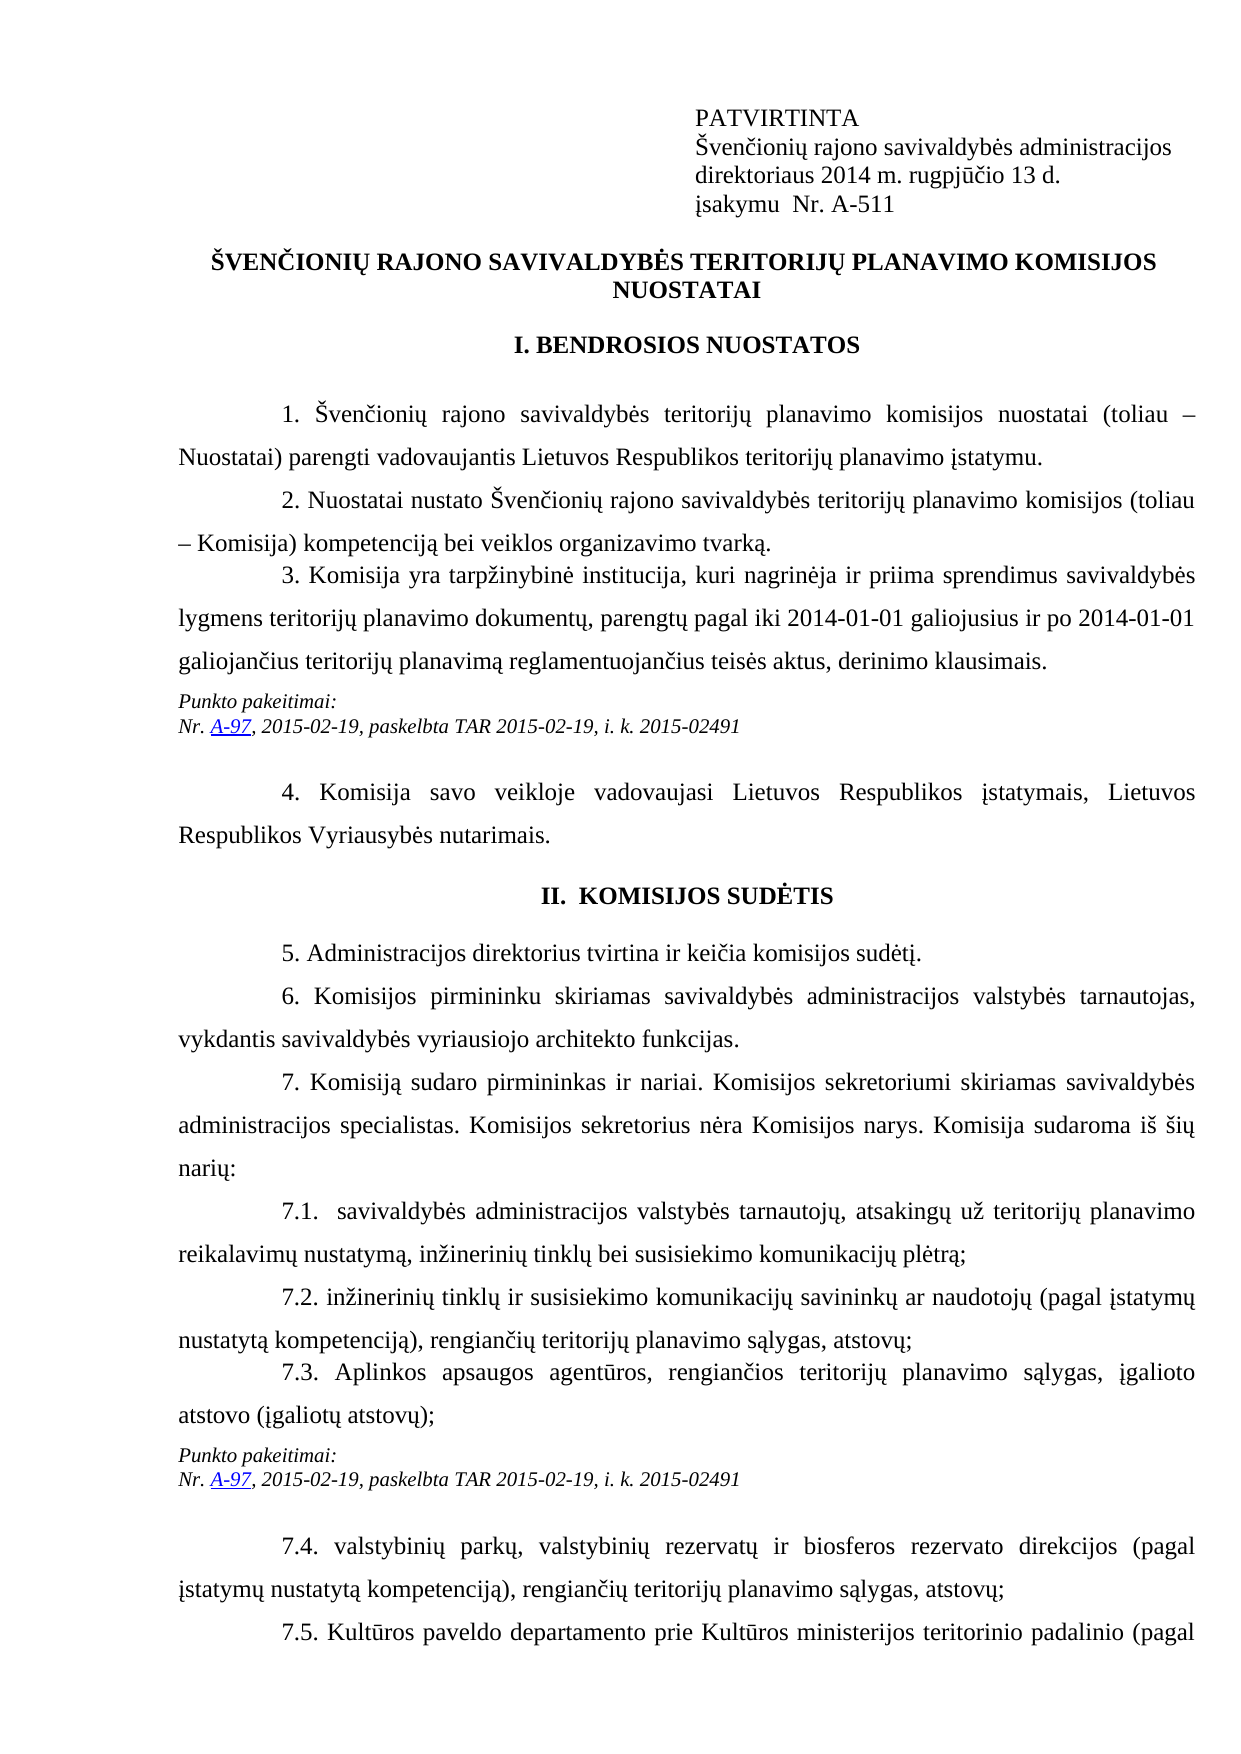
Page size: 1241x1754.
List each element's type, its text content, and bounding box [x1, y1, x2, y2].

text NUOSTATAI [178, 275, 1196, 304]
text 6. Komisijos pirmininku skiriamas savivaldybės administracijos valstybės tarnautojas, vykdantis savivaldybės vyriausiojo architekto funkcijas. [178, 970, 1196, 1056]
text Švenčionių rajono savivaldybės administracijos [695, 132, 1196, 161]
text 7.4. valstybinių parkų, valstybinių rezervatų ir biosferos rezervato direkcijos (pagal įstatymų nustatytą kompetenciją), rengiančių teritorijų planavimo sąlygas, atstovų; [178, 1520, 1196, 1606]
text 3. Komisija yra tarpžinybinė institucija, kuri nagrinėja ir priima sprendimus savivaldybės lygmens teritorijų planavimo dokumentų, parengtų pagal iki 2014-01-01 galiojusius ir po 2014-01-01 galiojančius teritorijų planavimą reglamentuojančius teisės aktus, derinimo klausimais. [178, 560, 1196, 675]
text ŠVENČIONIŲ RAJONO SAVIVALDYBĖS TERITORIJŲ PLANAVIMO KOMISIJOS [211, 247, 1196, 275]
text PATVIRTINTA [695, 104, 1196, 132]
text Nr. A-97, 2015-02-19, paskelbta TAR 2015-02-19, i. k. 2015-02491 [178, 713, 1196, 738]
text Nr. A-97, 2015-02-19, paskelbta TAR 2015-02-19, i. k. 2015-02491 [178, 1467, 1196, 1491]
text 5. Administracijos direktorius tvirtina ir keičia komisijos sudėtį. [178, 927, 1196, 970]
text direktoriaus 2014 m. rugpjūčio 13 d. [695, 161, 1196, 189]
text 4. Komisija savo veikloje vadovaujasi Lietuvos Respublikos įstatymais, Lietuvos Respublikos Vyriausybės nutarimais. [178, 766, 1196, 852]
text 7.2. inžinerinių tinklų ir susisiekimo komunikacijų savininkų ar naudotojų (pagal įstatymų nustatytą kompetenciją), rengiančių teritorijų planavimo sąlygas, atstovų; [178, 1271, 1196, 1357]
text Punkto pakeitimai: [178, 1443, 1196, 1467]
text Punkto pakeitimai: [178, 689, 1196, 713]
text I. BENDROSIOS NUOSTATOS [178, 331, 1196, 359]
text 7.1. savivaldybės administracijos valstybės tarnautojų, atsakingų už teritorijų planavimo reikalavimų nustatymą, inžinerinių tinklų bei susisiekimo komunikacijų plėtrą; [178, 1185, 1196, 1271]
text 7. Komisiją sudaro pirmininkas ir nariai. Komisijos sekretoriumi skiriamas savivaldybės administracijos specialistas. Komisijos sekretorius nėra Komisijos narys. Komisija sudaroma iš šių narių: [178, 1056, 1196, 1185]
text 7.3. Aplinkos apsaugos agentūros, rengiančios teritorijų planavimo sąlygas, įgalioto atstovo (įgaliotų atstovų); [178, 1357, 1196, 1429]
text įsakymu Nr. A-511 [695, 189, 1196, 218]
text II. KOMISIJOS SUDĖTIS [178, 881, 1196, 910]
text 2. Nuostatai nustato Švenčionių rajono savivaldybės teritorijų planavimo komisijos (toliau – Komisija) kompetenciją bei veiklos organizavimo tvarką. [178, 474, 1196, 560]
text 1. Švenčionių rajono savivaldybės teritorijų planavimo komisijos nuostatai (toliau – Nuostatai) parengti vadovaujantis Lietuvos Respublikos teritorijų planavimo įstatymu. [178, 388, 1196, 474]
text 7.5. Kultūros paveldo departamento prie Kultūros ministerijos teritorinio padalinio (pagal [178, 1606, 1196, 1649]
